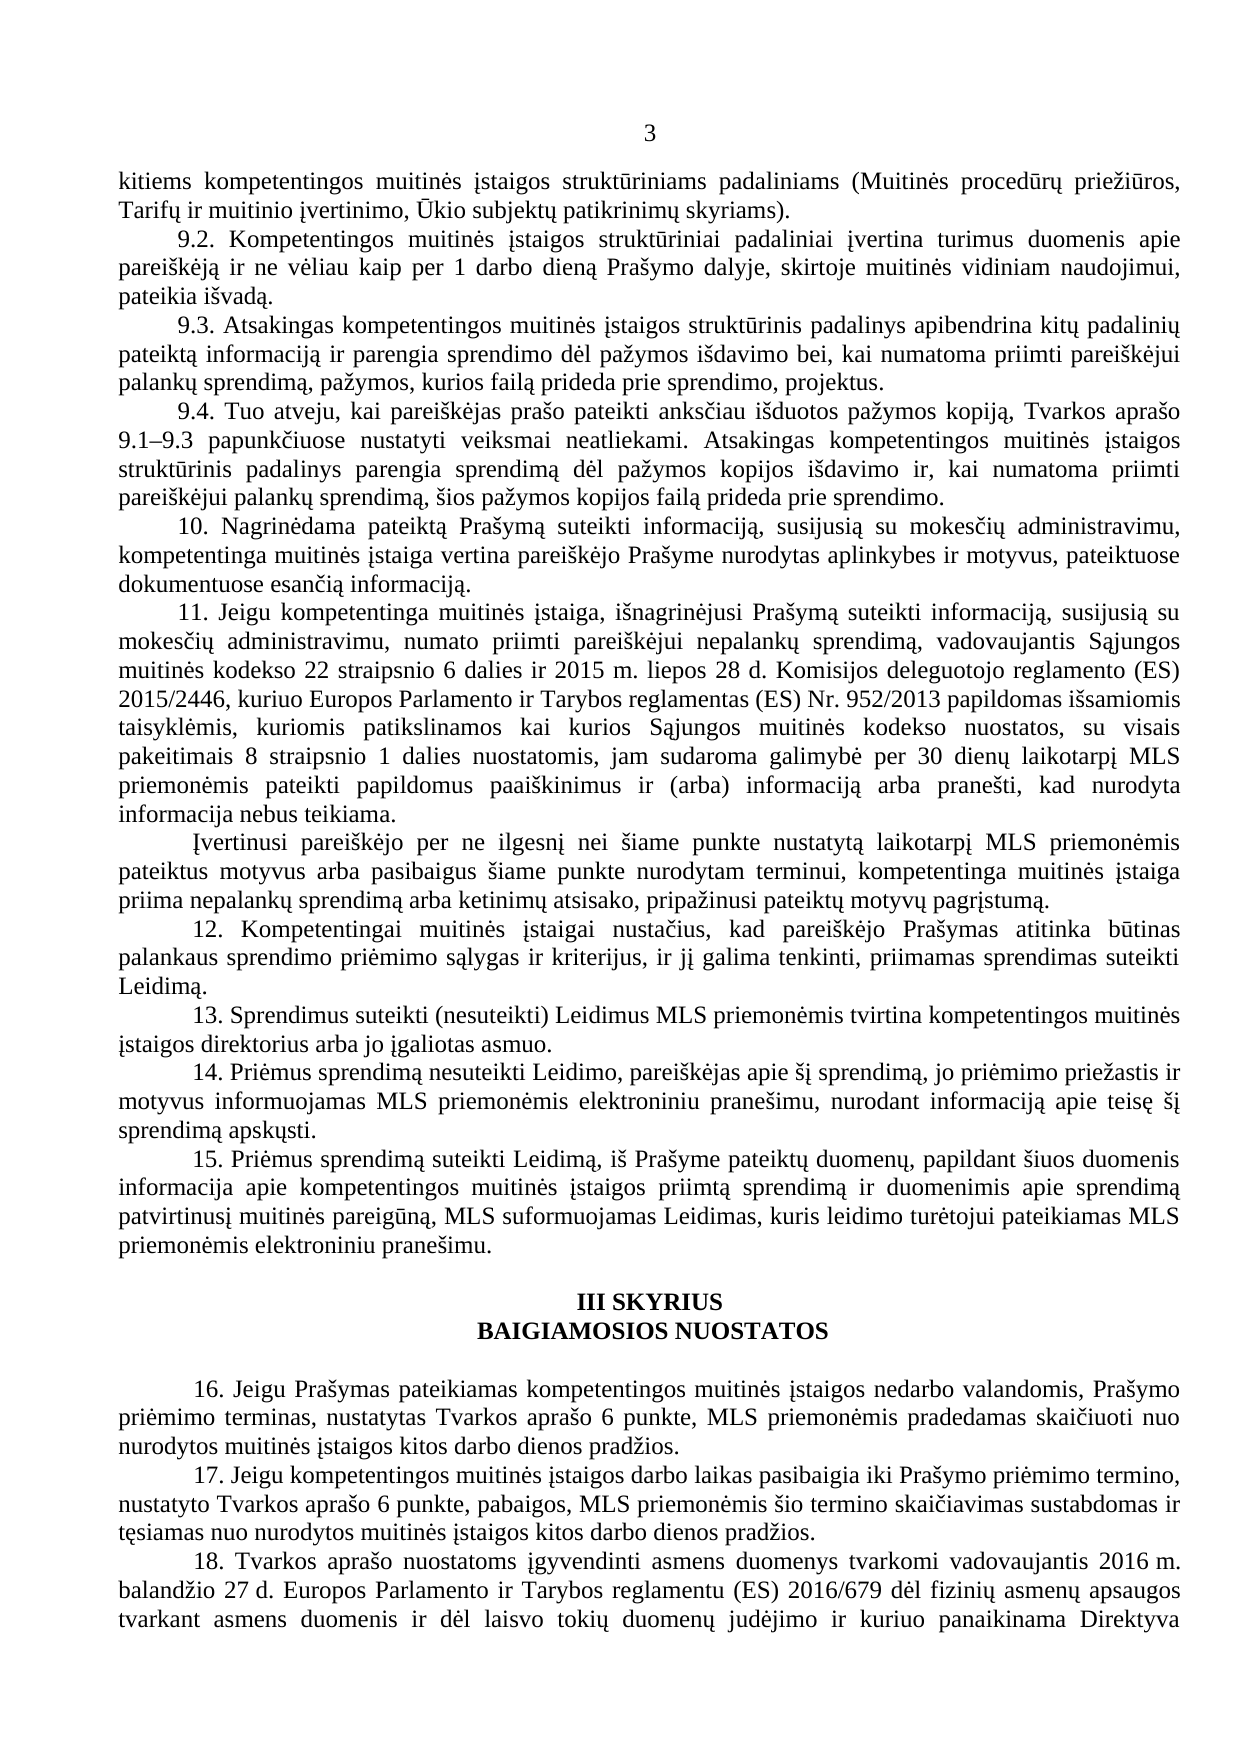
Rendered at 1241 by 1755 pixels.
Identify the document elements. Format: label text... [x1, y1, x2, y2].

text 11. Jeigu kompetentinga muitinės įstaiga, išnagrinėjusi Prašymą suteikti informaciją, susijusią su mokesčių administravimu, numato priimti pareiškėjui nepalankų sprendimą, vadovaujantis Sąjungos muitinės kodekso 22 straipsnio 6 dalies ir 2015 m. liepos 28 d. Komisijos deleguotojo reglamento (ES) 2015/2446, kuriuo Europos Parlamento ir Tarybos reglamentas (ES) Nr. 952/2013 papildomas išsamiomis taisyklėmis, kuriomis patikslinamos kai kurios Sąjungos muitinės kodekso nuostatos, su visais pakeitimais 8 straipsnio 1 dalies nuostatomis, jam sudaroma galimybė per 30 dienų laikotarpį MLS priemonėmis pateikti papildomus paaiškinimus ir (arba) informaciją arba pranešti, kad nurodyta informacija nebus teikiama. [118, 597, 1181, 827]
text 15. Priėmus sprendimą suteikti Leidimą, iš Prašyme pateiktų duomenų, papildant šiuos duomenis informacija apie kompetentingos muitinės įstaigos priimtą sprendimą ir duomenimis apie sprendimą patvirtinusį muitinės pareigūną, MLS suformuojamas Leidimas, kuris leidimo turėtojui pateikiamas MLS priemonėmis elektroniniu pranešimu. [118, 1144, 1181, 1259]
text 12. Kompetentingai muitinės įstaigai nustačius, kad pareiškėjo Prašymas atitinka būtinas palankaus sprendimo priėmimo sąlygas ir kriterijus, ir jį galima tenkinti, priimamas sprendimas suteikti Leidimą. [118, 914, 1181, 1000]
text 18. Tvarkos aprašo nuostatoms įgyvendinti asmens duomenys tvarkomi vadovaujantis 2016 m. balandžio 27 d. Europos Parlamento ir Tarybos reglamentu (ES) 2016/679 dėl fizinių asmenų apsaugos tvarkant asmens duomenis ir dėl laisvo tokių duomenų judėjimo ir kuriuo panaikinama Direktyva [118, 1546, 1181, 1632]
text 14. Priėmus sprendimą nesuteikti Leidimo, pareiškėjas apie šį sprendimą, jo priėmimo priežastis ir motyvus informuojamas MLS priemonėmis elektroniniu pranešimu, nurodant informaciją apie teisę šį sprendimą apskųsti. [118, 1057, 1181, 1144]
text 10. Nagrinėdama pateiktą Prašymą suteikti informaciją, susijusią su mokesčių administravimu, kompetentinga muitinės įstaiga vertina pareiškėjo Prašyme nurodytas aplinkybes ir motyvus, pateiktuose dokumentuose esančią informaciją. [118, 511, 1181, 597]
text 16. Jeigu Prašymas pateikiamas kompetentingos muitinės įstaigos nedarbo valandomis, Prašymo priėmimo terminas, nustatytas Tvarkos aprašo 6 punkte, MLS priemonėmis pradedamas skaičiuoti nuo nurodytos muitinės įstaigos kitos darbo dienos pradžios. [118, 1374, 1181, 1460]
text 17. Jeigu kompetentingos muitinės įstaigos darbo laikas pasibaigia iki Prašymo priėmimo termino, nustatyto Tvarkos aprašo 6 punkte, pabaigos, MLS priemonėmis šio termino skaičiavimas sustabdomas ir tęsiamas nuo nurodytos muitinės įstaigos kitos darbo dienos pradžios. [118, 1460, 1181, 1546]
text 9.3. Atsakingas kompetentingos muitinės įstaigos struktūrinis padalinys apibendrina kitų padalinių pateiktą informaciją ir parengia sprendimo dėl pažymos išdavimo bei, kai numatoma priimti pareiškėjui palankų sprendimą, pažymos, kurios failą prideda prie sprendimo, projektus. [118, 310, 1181, 396]
text III SKYRIUS [118, 1287, 1181, 1316]
text 13. Sprendimus suteikti (nesuteikti) Leidimus MLS priemonėmis tvirtina kompetentingos muitinės įstaigos direktorius arba jo įgaliotas asmuo. [118, 1000, 1181, 1057]
text BAIGIAMOSIOS NUOSTATOS [118, 1316, 1181, 1345]
text 9.2. Kompetentingos muitinės įstaigos struktūriniai padaliniai įvertina turimus duomenis apie pareiškėją ir ne vėliau kaip per 1 darbo dieną Prašymo dalyje, skirtoje muitinės vidiniam naudojimui, pateikia išvadą. [118, 224, 1181, 310]
text 9.4. Tuo atveju, kai pareiškėjas prašo pateikti anksčiau išduotos pažymos kopiją, Tvarkos aprašo 9.1–9.3 papunkčiuose nustatyti veiksmai neatliekami. Atsakingas kompetentingos muitinės įstaigos struktūrinis padalinys parengia sprendimą dėl pažymos kopijos išdavimo ir, kai numatoma priimti pareiškėjui palankų sprendimą, šios pažymos kopijos failą prideda prie sprendimo. [118, 396, 1181, 511]
text Įvertinusi pareiškėjo per ne ilgesnį nei šiame punkte nustatytą laikotarpį MLS priemonėmis pateiktus motyvus arba pasibaigus šiame punkte nurodytam terminui, kompetentinga muitinės įstaiga priima nepalankų sprendimą arba ketinimų atsisako, pripažinusi pateiktų motyvų pagrįstumą. [118, 827, 1181, 914]
text kitiems kompetentingos muitinės įstaigos struktūriniams padaliniams (Muitinės procedūrų priežiūros, Tarifų ir muitinio įvertinimo, Ūkio subjektų patikrinimų skyriams). [118, 166, 1181, 224]
